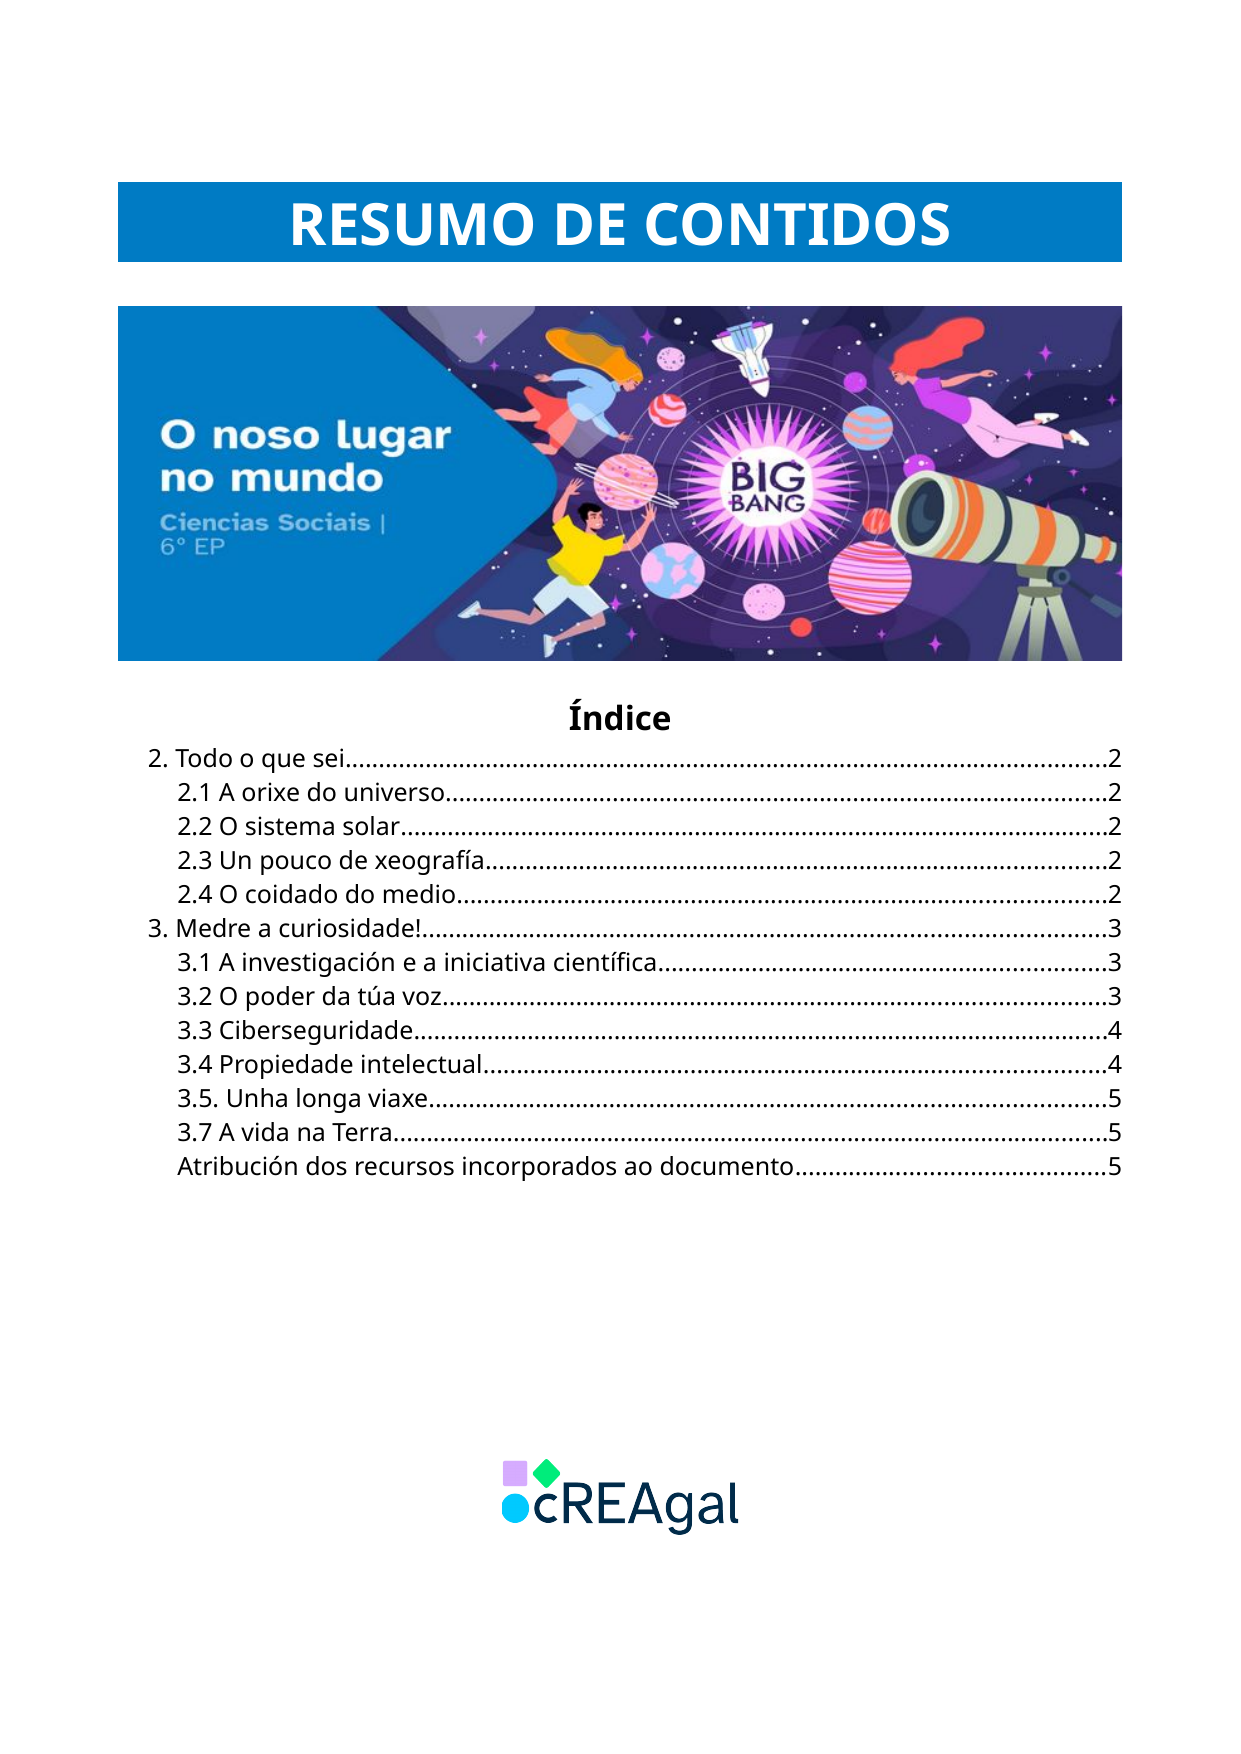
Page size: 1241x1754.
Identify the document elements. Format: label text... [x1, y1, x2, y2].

text 2.1 A orixe do universo 2 [177, 774, 1122, 808]
picture [118, 306, 1123, 661]
text 2.3 Un pouco de xeografía 2 [177, 842, 1122, 877]
text 2.4 O coidado do medio 2 [177, 877, 1122, 911]
text 2. Todo o que sei 2 [148, 740, 1122, 774]
text 3.3 Ciberseguridade 4 [177, 1013, 1122, 1047]
text 3.7 A vida na Terra 5 [177, 1115, 1122, 1149]
text 3.4 Propiedade intelectual 4 [177, 1047, 1122, 1081]
text 3. Medre a curiosidade! 3 [148, 911, 1122, 945]
picture [502, 1459, 739, 1535]
text 3.1 A investigación e a iniciativa científica 3 [177, 945, 1122, 979]
text 3.5. Unha longa viaxe 5 [177, 1081, 1122, 1115]
text Atribución dos recursos incorporados ao documento 5 [177, 1149, 1122, 1183]
text 3.2 O poder da túa voz 3 [177, 979, 1122, 1013]
subtitle RESUMO DE CONTIDOS [118, 182, 1122, 262]
text 2.2 O sistema solar 2 [177, 808, 1122, 842]
subtitle Índice [118, 695, 1122, 740]
